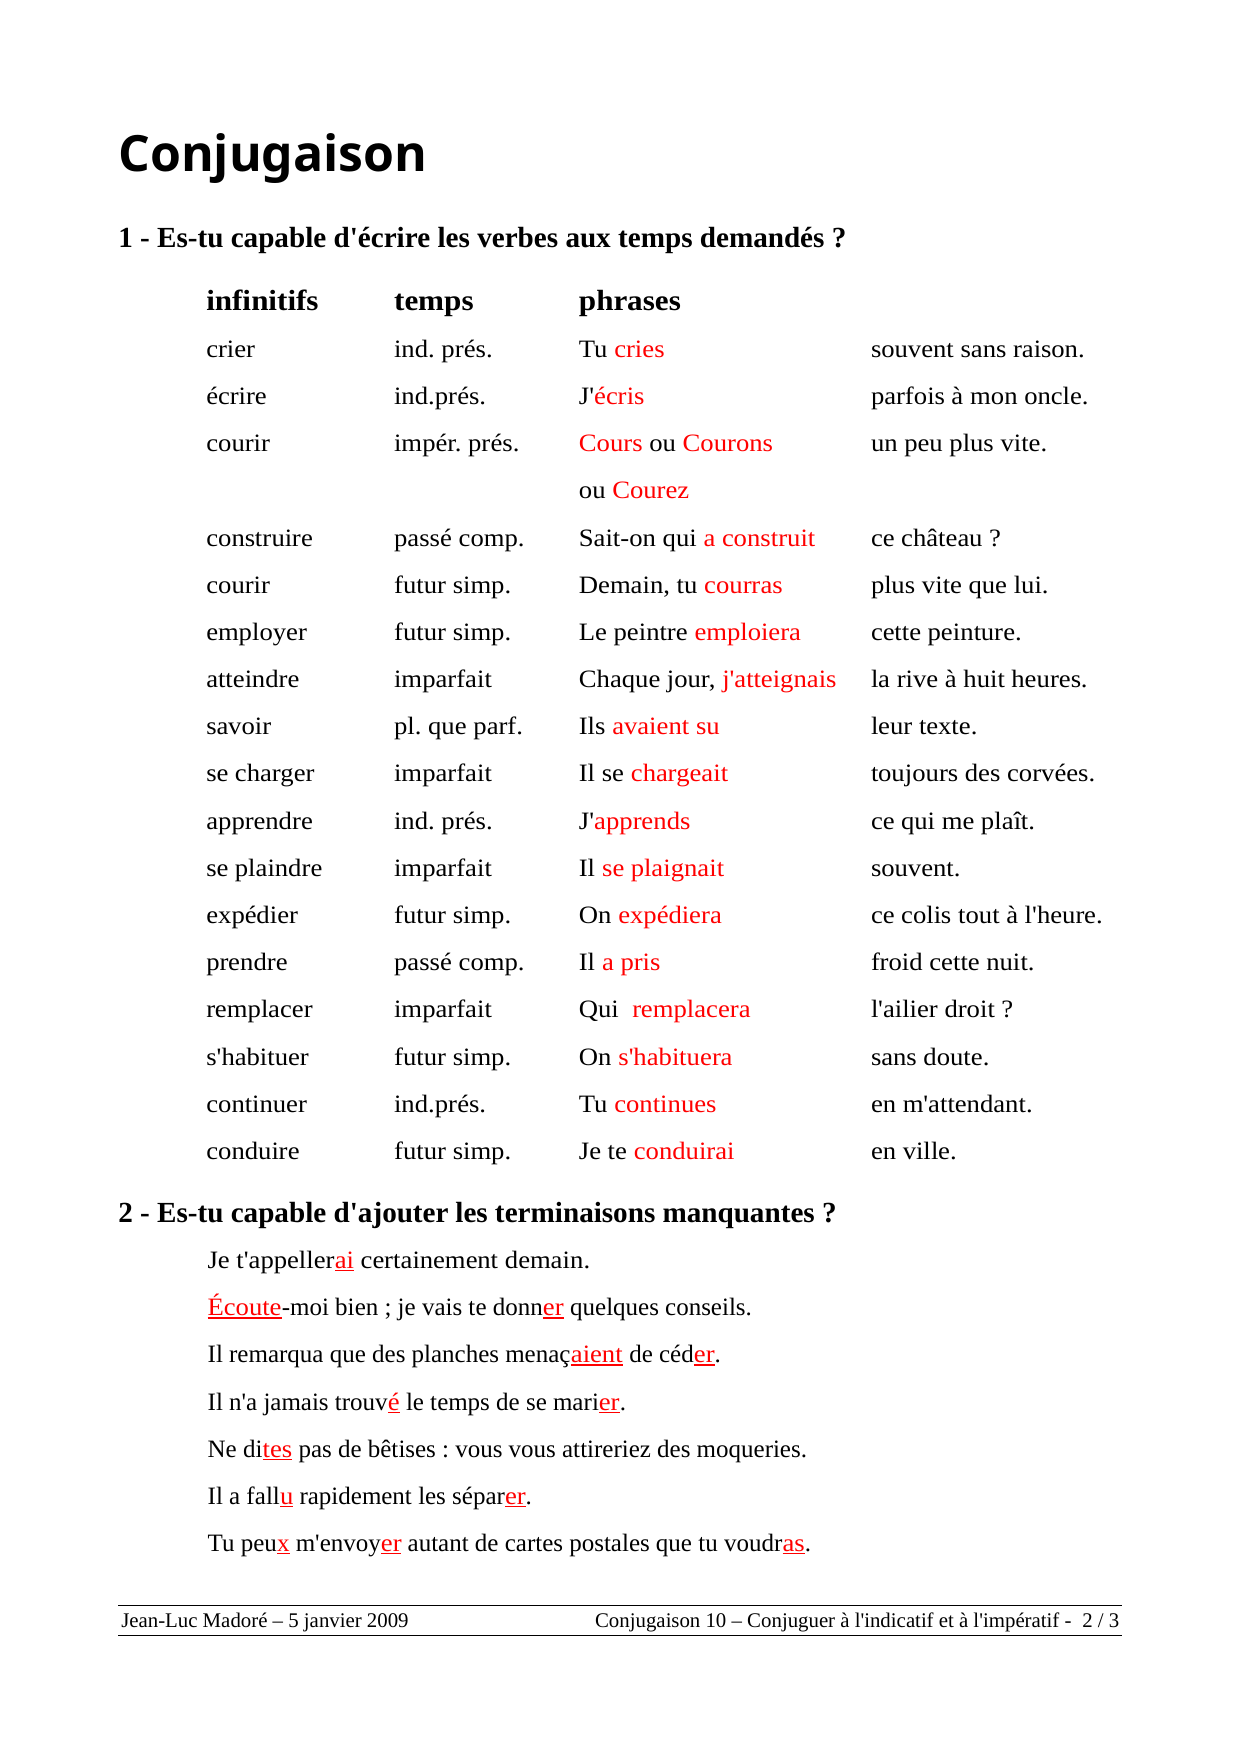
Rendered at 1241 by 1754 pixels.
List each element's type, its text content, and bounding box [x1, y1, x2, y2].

text se charger imparfait Il se chargeait toujours des corvées. [206, 753, 1122, 789]
text conduire futur simp. Je te conduirai en ville. [206, 1131, 1122, 1166]
text Ne dites pas de bêtises : vous vous attireriez des moqueries. [207, 1429, 1122, 1464]
text remplacer imparfait Qui remplacera l'ailier droit ? [206, 989, 1122, 1025]
text savoir pl. que parf. Ils avaient su leur texte. [206, 706, 1122, 742]
text courir futur simp. Demain, tu courras plus vite que lui. [206, 565, 1122, 600]
text infinitifs temps phrases [206, 282, 1122, 317]
text 1 - Es-tu capable d'écrire les verbes aux temps demandés ? [118, 222, 1122, 254]
text Écoute-moi bien ; je vais te donner quelques conseils. [207, 1287, 1122, 1323]
text crier ind. prés. Tu cries souvent sans raison. [206, 329, 1122, 364]
text continuer ind.prés. Tu continues en m'attendant. [206, 1084, 1122, 1119]
text construire passé comp. Sait-on qui a construit ce château ? [206, 518, 1122, 553]
text atteindre imparfait Chaque jour, j'atteignais la rive à huit heures. [206, 659, 1122, 694]
text ou Courez [206, 470, 1122, 506]
text expédier futur simp. On expédiera ce colis tout à l'heure. [206, 895, 1122, 931]
text Il n'a jamais trouvé le temps de se marier. [207, 1382, 1122, 1417]
text s'habituer futur simp. On s'habituera sans doute. [206, 1037, 1122, 1072]
text Il a fallu rapidement les séparer. [207, 1476, 1122, 1511]
text Conjugaison [118, 118, 1122, 186]
text écrire ind.prés. J'écris parfois à mon oncle. [206, 376, 1122, 411]
text Tu peux m'envoyer autant de cartes postales que tu voudras. [207, 1523, 1122, 1558]
text apprendre ind. prés. J'apprends ce qui me plaît. [206, 801, 1122, 836]
text prendre passé comp. Il a pris froid cette nuit. [206, 942, 1122, 978]
text Je t'appellerai certainement demain. [207, 1240, 1122, 1275]
text courir impér. prés. Cours ou Courons un peu plus vite. [206, 423, 1122, 459]
text Il remarqua que des planches menaçaient de céder. [207, 1334, 1122, 1370]
text 2 - Es-tu capable d'ajouter les terminaisons manquantes ? [118, 1196, 1122, 1228]
text employer futur simp. Le peintre emploiera cette peinture. [206, 612, 1122, 647]
text se plaindre imparfait Il se plaignait souvent. [206, 848, 1122, 883]
